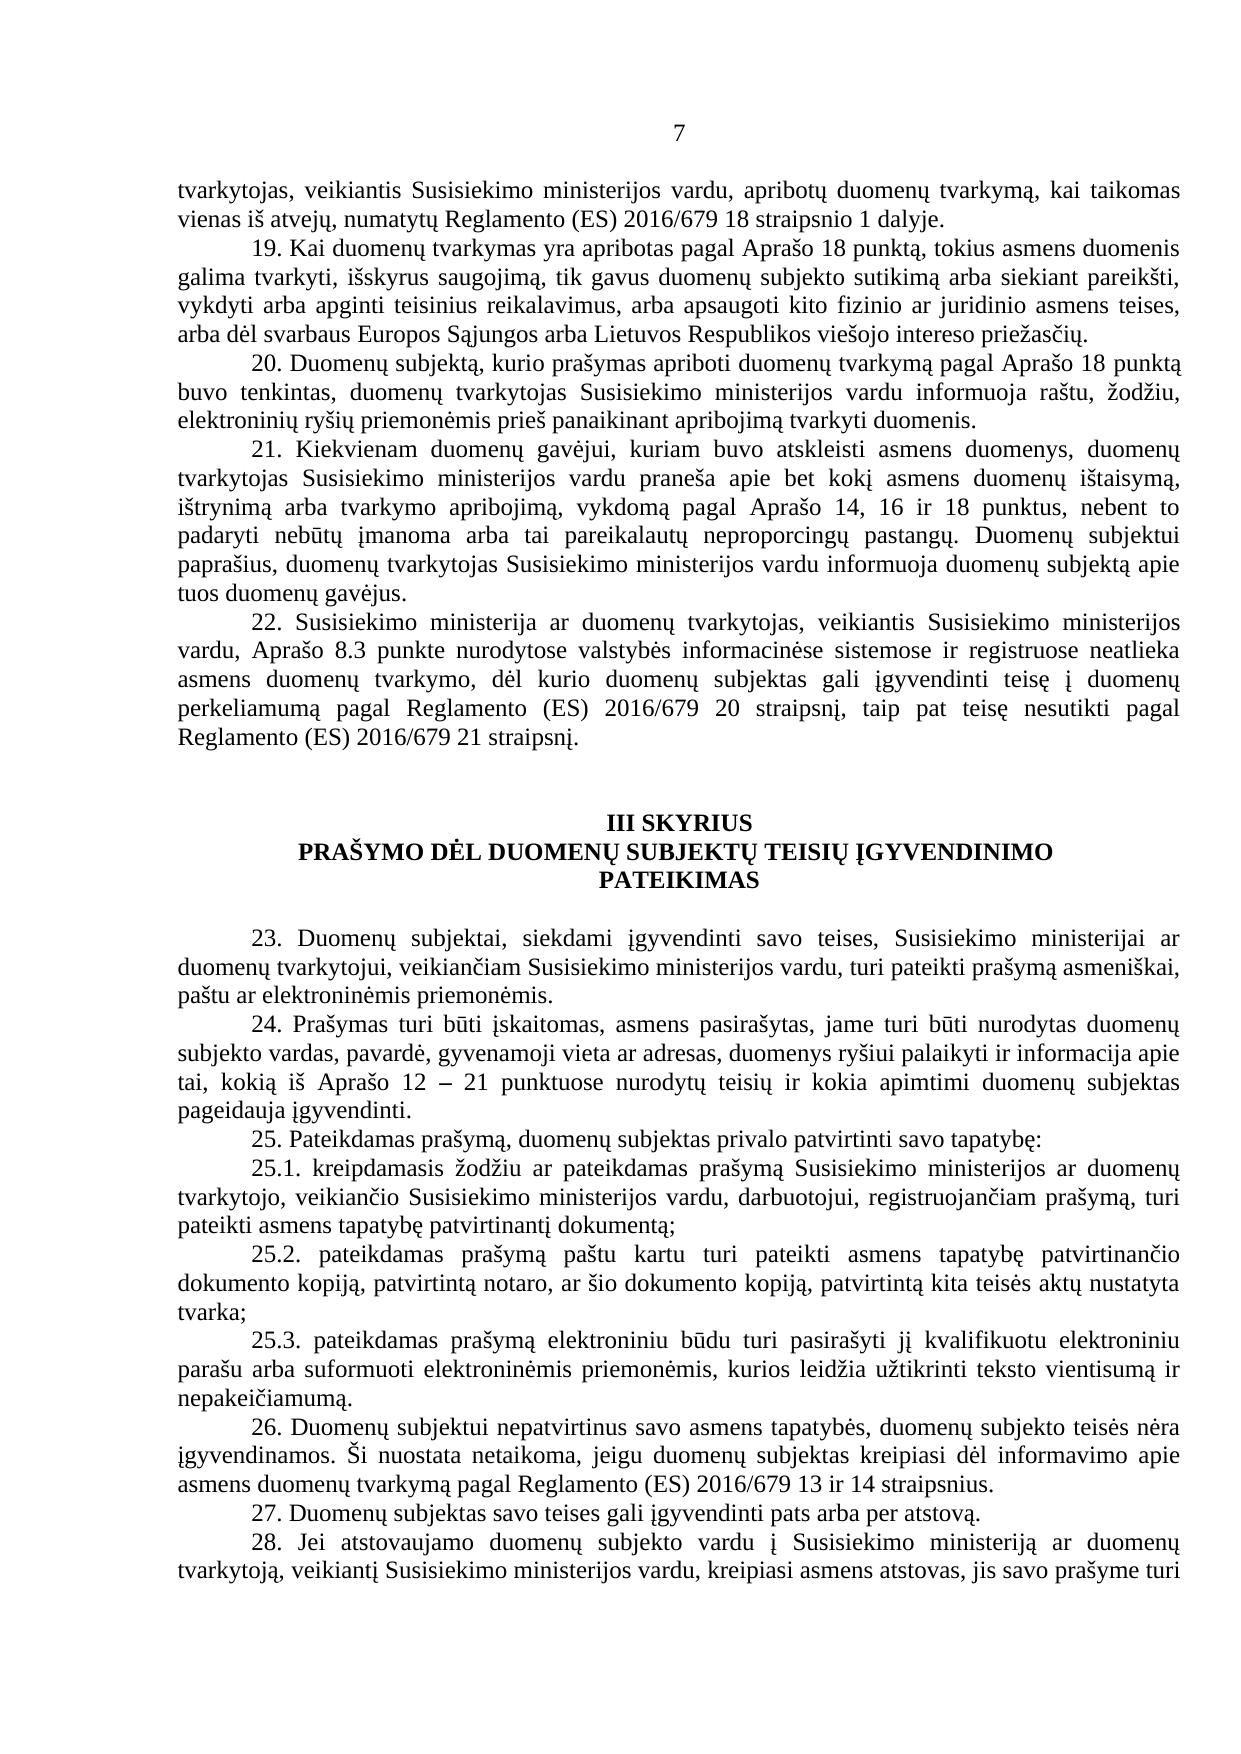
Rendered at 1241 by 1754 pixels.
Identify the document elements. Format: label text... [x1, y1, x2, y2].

text PRAŠYMO DĖL DUOMENŲ SUBJEKTŲ TEISIŲ ĮGYVENDINIMO [177, 837, 1181, 866]
text 28. Jei atstovaujamo duomenų subjekto vardu į Susisiekimo ministeriją ar duomenų tvarkytoją, veikiantį Susisiekimo ministerijos vardu, kreipiasi asmens atstovas, jis savo prašyme turi [177, 1527, 1181, 1584]
text 20. Duomenų subjektą, kurio prašymas apriboti duomenų tvarkymą pagal Aprašo 18 punktą buvo tenkintas, duomenų tvarkytojas Susisiekimo ministerijos vardu informuoja raštu, žodžiu, elektroninių ryšių priemonėmis prieš panaikinant apribojimą tvarkyti duomenis. [177, 348, 1181, 434]
text 25. Pateikdamas prašymą, duomenų subjektas privalo patvirtinti savo tapatybę: [177, 1124, 1181, 1153]
text PATEIKIMAS [177, 866, 1181, 894]
text 24. Prašymas turi būti įskaitomas, asmens pasirašytas, jame turi būti nurodytas duomenų subjekto vardas, pavardė, gyvenamoji vieta ar adresas, duomenys ryšiui palaikyti ir informacija apie tai, kokią iš Aprašo 12 – 21 punktuose nurodytų teisių ir kokia apimtimi duomenų subjektas pageidauja įgyvendinti. [177, 1009, 1181, 1124]
text 21. Kiekvienam duomenų gavėjui, kuriam buvo atskleisti asmens duomenys, duomenų tvarkytojas Susisiekimo ministerijos vardu praneša apie bet kokį asmens duomenų ištaisymą, ištrynimą arba tvarkymo apribojimą, vykdomą pagal Aprašo 14, 16 ir 18 punktus, nebent to padaryti nebūtų įmanoma arba tai pareikalautų neproporcingų pastangų. Duomenų subjektui paprašius, duomenų tvarkytojas Susisiekimo ministerijos vardu informuoja duomenų subjektą apie tuos duomenų gavėjus. [177, 434, 1181, 607]
text III SKYRIUS [177, 808, 1181, 837]
text 22. Susisiekimo ministerija ar duomenų tvarkytojas, veikiantis Susisiekimo ministerijos vardu, Aprašo 8.3 punkte nurodytose valstybės informacinėse sistemose ir registruose neatlieka asmens duomenų tvarkymo, dėl kurio duomenų subjektas gali įgyvendinti teisę į duomenų perkeliamumą pagal Reglamento (ES) 2016/679 20 straipsnį, taip pat teisę nesutikti pagal Reglamento (ES) 2016/679 21 straipsnį. [177, 607, 1181, 751]
text 25.1. kreipdamasis žodžiu ar pateikdamas prašymą Susisiekimo ministerijos ar duomenų tvarkytojo, veikiančio Susisiekimo ministerijos vardu, darbuotojui, registruojančiam prašymą, turi pateikti asmens tapatybę patvirtinantį dokumentą; [177, 1153, 1181, 1239]
text 25.2. pateikdamas prašymą paštu kartu turi pateikti asmens tapatybę patvirtinančio dokumento kopiją, patvirtintą notaro, ar šio dokumento kopiją, patvirtintą kita teisės aktų nustatyta tvarka; [177, 1239, 1181, 1326]
text 19. Kai duomenų tvarkymas yra apribotas pagal Aprašo 18 punktą, tokius asmens duomenis galima tvarkyti, išskyrus saugojimą, tik gavus duomenų subjekto sutikimą arba siekiant pareikšti, vykdyti arba apginti teisinius reikalavimus, arba apsaugoti kito fizinio ar juridinio asmens teises, arba dėl svarbaus Europos Sąjungos arba Lietuvos Respublikos viešojo intereso priežasčių. [177, 233, 1181, 348]
text 23. Duomenų subjektai, siekdami įgyvendinti savo teises, Susisiekimo ministerijai ar duomenų tvarkytojui, veikiančiam Susisiekimo ministerijos vardu, turi pateikti prašymą asmeniškai, paštu ar elektroninėmis priemonėmis. [177, 923, 1181, 1009]
text tvarkytojas, veikiantis Susisiekimo ministerijos vardu, apribotų duomenų tvarkymą, kai taikomas vienas iš atvejų, numatytų Reglamento (ES) 2016/679 18 straipsnio 1 dalyje. [177, 176, 1181, 233]
text 27. Duomenų subjektas savo teises gali įgyvendinti pats arba per atstovą. [177, 1498, 1181, 1527]
text 26. Duomenų subjektui nepatvirtinus savo asmens tapatybės, duomenų subjekto teisės nėra įgyvendinamos. Ši nuostata netaikoma, jeigu duomenų subjektas kreipiasi dėl informavimo apie asmens duomenų tvarkymą pagal Reglamento (ES) 2016/679 13 ir 14 straipsnius. [177, 1412, 1181, 1498]
text 25.3. pateikdamas prašymą elektroniniu būdu turi pasirašyti jį kvalifikuotu elektroniniu parašu arba suformuoti elektroninėmis priemonėmis, kurios leidžia užtikrinti teksto vientisumą ir nepakeičiamumą. [177, 1326, 1181, 1412]
